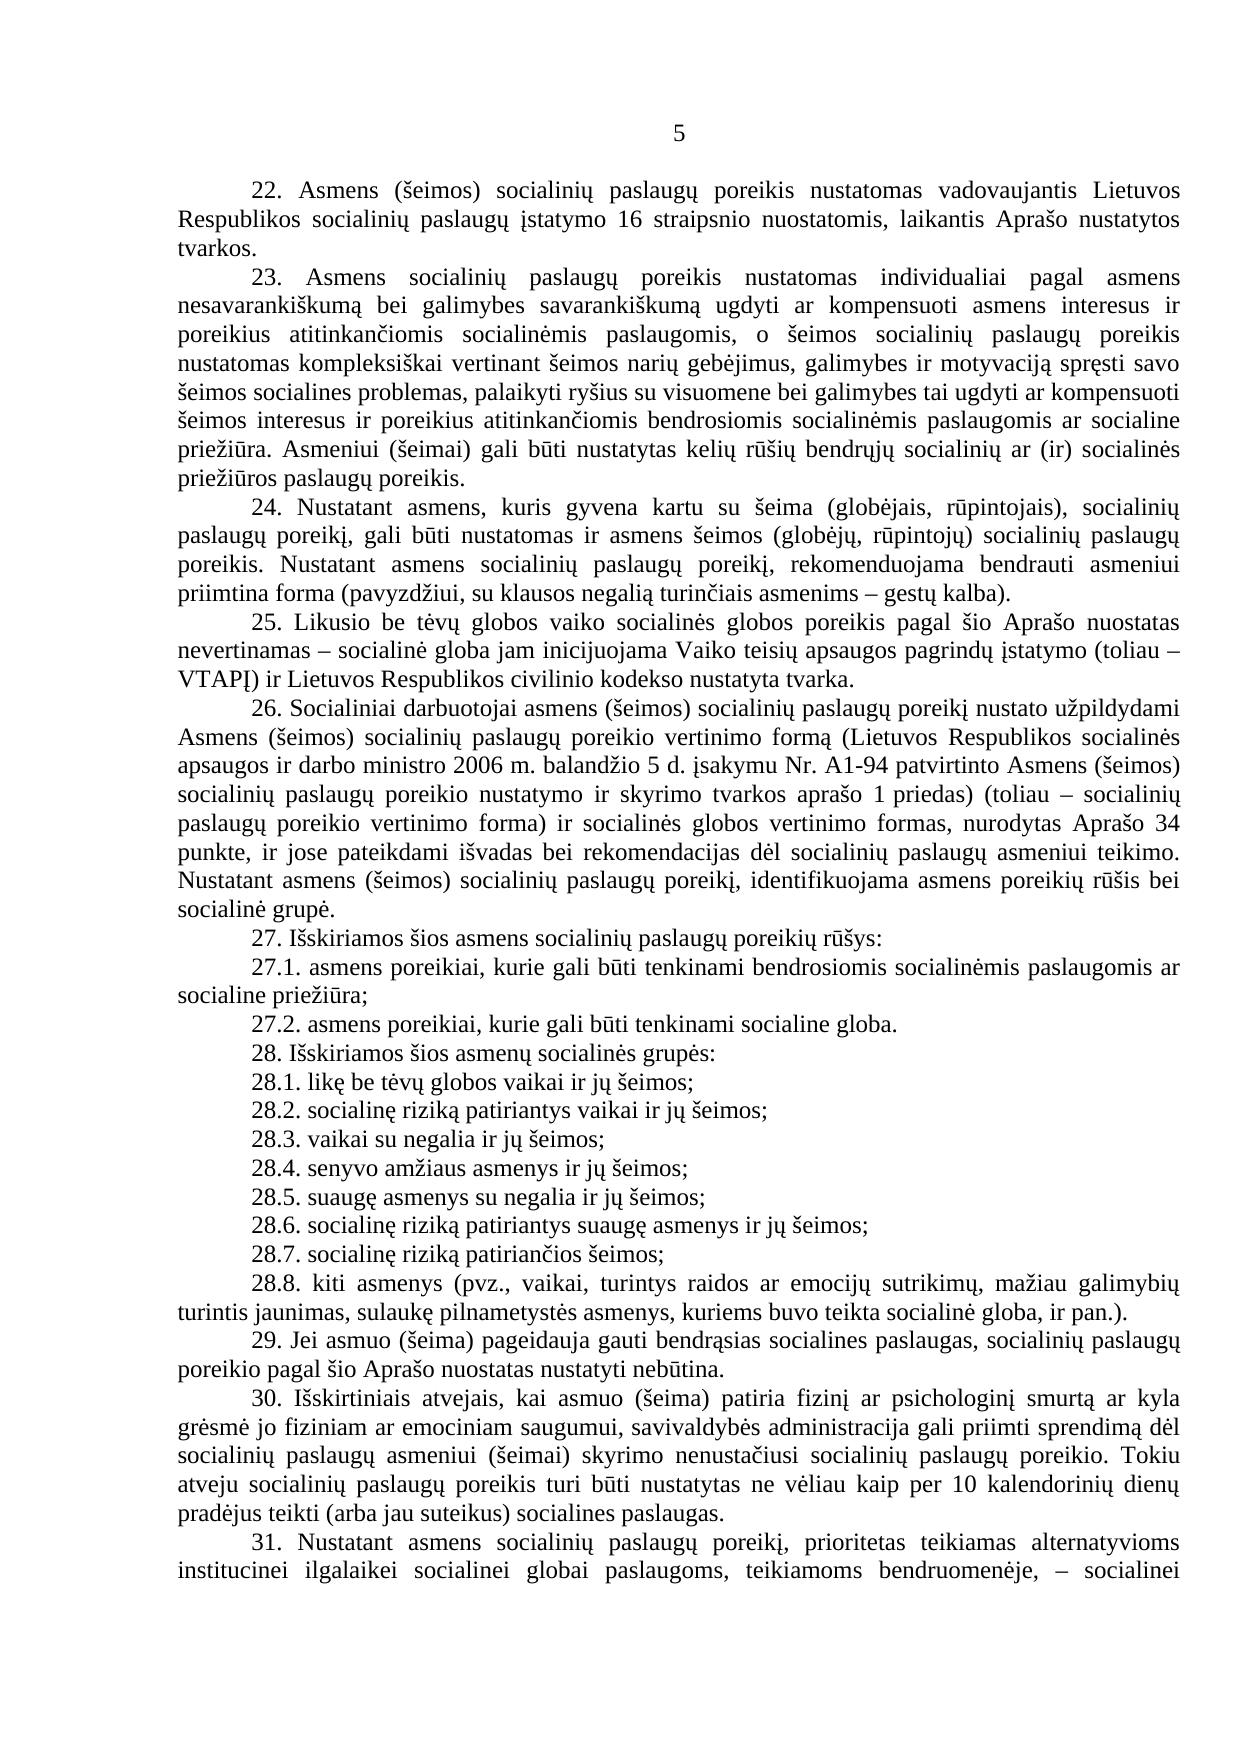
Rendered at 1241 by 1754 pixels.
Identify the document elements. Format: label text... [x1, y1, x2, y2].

text 24. Nustatant asmens, kuris gyvena kartu su šeima (globėjais, rūpintojais), socialinių paslaugų poreikį, gali būti nustatomas ir asmens šeimos (globėjų, rūpintojų) socialinių paslaugų poreikis. Nustatant asmens socialinių paslaugų poreikį, rekomenduojama bendrauti asmeniui priimtina forma (pavyzdžiui, su klausos negalią turinčiais asmenims – gestų kalba). [177, 492, 1181, 607]
text 22. Asmens (šeimos) socialinių paslaugų poreikis nustatomas vadovaujantis Lietuvos Respublikos socialinių paslaugų įstatymo 16 straipsnio nuostatomis, laikantis Aprašo nustatytos tvarkos. [177, 176, 1181, 262]
text 26. Socialiniai darbuotojai asmens (šeimos) socialinių paslaugų poreikį nustato užpildydami Asmens (šeimos) socialinių paslaugų poreikio vertinimo formą (Lietuvos Respublikos socialinės apsaugos ir darbo ministro 2006 m. balandžio 5 d. įsakymu Nr. A1-94 patvirtinto Asmens (šeimos) socialinių paslaugų poreikio nustatymo ir skyrimo tvarkos aprašo 1 priedas) (toliau – socialinių paslaugų poreikio vertinimo forma) ir socialinės globos vertinimo formas, nurodytas Aprašo 34 punkte, ir jose pateikdami išvadas bei rekomendacijas dėl socialinių paslaugų asmeniui teikimo. Nustatant asmens (šeimos) socialinių paslaugų poreikį, identifikuojama asmens poreikių rūšis bei socialinė grupė. [177, 693, 1181, 923]
text 28.7. socialinę riziką patiriančios šeimos; [177, 1239, 1181, 1268]
text 28.4. senyvo amžiaus asmenys ir jų šeimos; [177, 1153, 1181, 1182]
text 28.2. socialinę riziką patiriantys vaikai ir jų šeimos; [177, 1096, 1181, 1124]
text 31. Nustatant asmens socialinių paslaugų poreikį, prioritetas teikiamas alternatyvioms institucinei ilgalaikei socialinei globai paslaugoms, teikiamoms bendruomenėje, – socialinei [177, 1527, 1181, 1584]
text 27.1. asmens poreikiai, kurie gali būti tenkinami bendrosiomis socialinėmis paslaugomis ar socialine priežiūra; [177, 952, 1181, 1009]
text 25. Likusio be tėvų globos vaiko socialinės globos poreikis pagal šio Aprašo nuostatas nevertinamas – socialinė globa jam inicijuojama Vaiko teisių apsaugos pagrindų įstatymo (toliau – VTAPĮ) ir Lietuvos Respublikos civilinio kodekso nustatyta tvarka. [177, 607, 1181, 693]
text 28.6. socialinę riziką patiriantys suaugę asmenys ir jų šeimos; [177, 1211, 1181, 1239]
text 29. Jei asmuo (šeima) pageidauja gauti bendrąsias socialines paslaugas, socialinių paslaugų poreikio pagal šio Aprašo nuostatas nustatyti nebūtina. [177, 1326, 1181, 1383]
text 30. Išskirtiniais atvejais, kai asmuo (šeima) patiria fizinį ar psichologinį smurtą ar kyla grėsmė jo fiziniam ar emociniam saugumui, savivaldybės administracija gali priimti sprendimą dėl socialinių paslaugų asmeniui (šeimai) skyrimo nenustačiusi socialinių paslaugų poreikio. Tokiu atveju socialinių paslaugų poreikis turi būti nustatytas ne vėliau kaip per 10 kalendorinių dienų pradėjus teikti (arba jau suteikus) socialines paslaugas. [177, 1383, 1181, 1527]
text 28.3. vaikai su negalia ir jų šeimos; [177, 1124, 1181, 1153]
text 27. Išskiriamos šios asmens socialinių paslaugų poreikių rūšys: [177, 923, 1181, 952]
text 28. Išskiriamos šios asmenų socialinės grupės: [177, 1038, 1181, 1067]
text 28.8. kiti asmenys (pvz., vaikai, turintys raidos ar emocijų sutrikimų, mažiau galimybių turintis jaunimas, sulaukę pilnametystės asmenys, kuriems buvo teikta socialinė globa, ir pan.). [177, 1268, 1181, 1326]
text 27.2. asmens poreikiai, kurie gali būti tenkinami socialine globa. [177, 1009, 1181, 1038]
text 28.1. likę be tėvų globos vaikai ir jų šeimos; [177, 1067, 1181, 1096]
text 28.5. suaugę asmenys su negalia ir jų šeimos; [177, 1182, 1181, 1211]
text 23. Asmens socialinių paslaugų poreikis nustatomas individualiai pagal asmens nesavarankiškumą bei galimybes savarankiškumą ugdyti ar kompensuoti asmens interesus ir poreikius atitinkančiomis socialinėmis paslaugomis, o šeimos socialinių paslaugų poreikis nustatomas kompleksiškai vertinant šeimos narių gebėjimus, galimybes ir motyvaciją spręsti savo šeimos socialines problemas, palaikyti ryšius su visuomene bei galimybes tai ugdyti ar kompensuoti šeimos interesus ir poreikius atitinkančiomis bendrosiomis socialinėmis paslaugomis ar socialine priežiūra. Asmeniui (šeimai) gali būti nustatytas kelių rūšių bendrųjų socialinių ar (ir) socialinės priežiūros paslaugų poreikis. [177, 262, 1181, 492]
